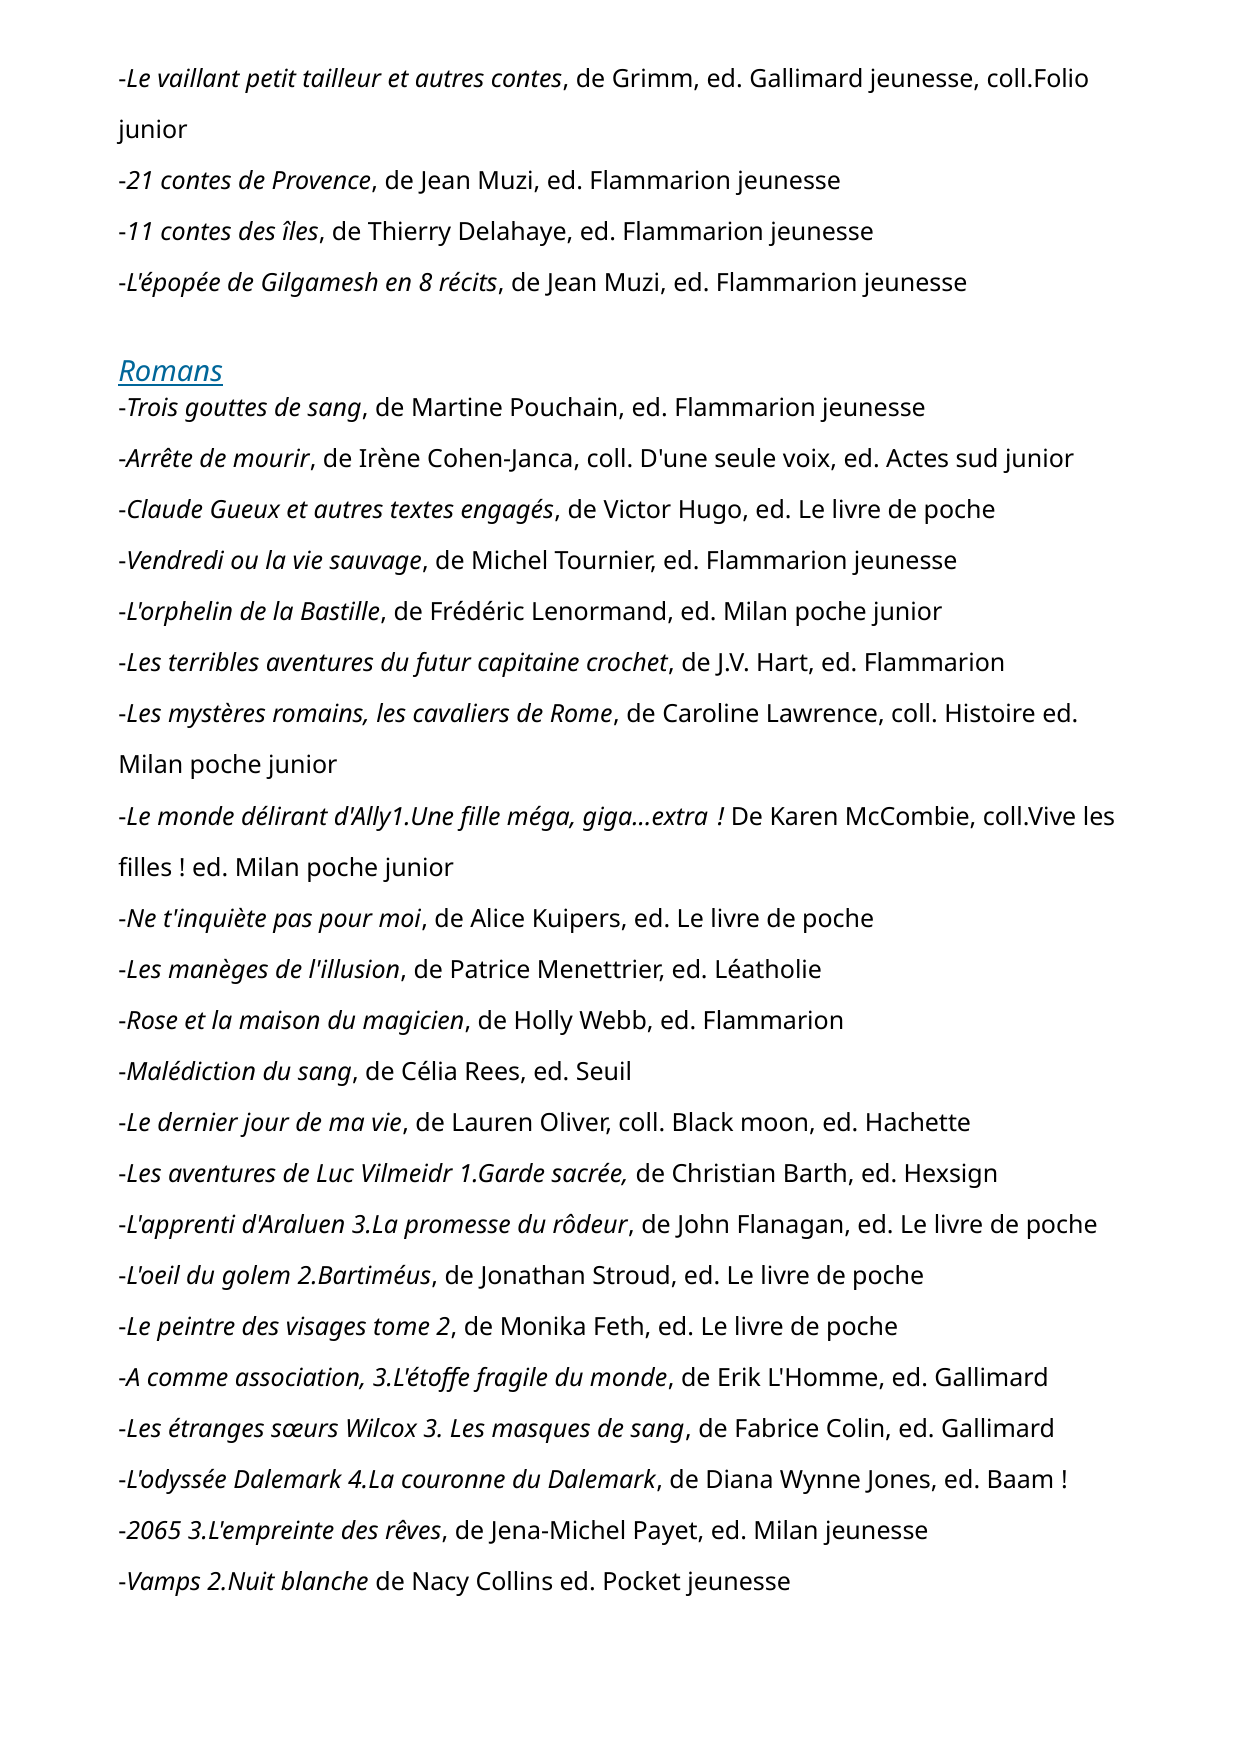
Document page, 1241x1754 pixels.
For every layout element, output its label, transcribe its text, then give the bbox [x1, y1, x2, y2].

text -Le peintre des visages tome 2, de Monika Feth, ed. Le livre de poche [118, 1309, 1122, 1343]
text -Ne t'inquiète pas pour moi, de Alice Kuipers, ed. Le livre de poche [118, 900, 1122, 934]
text -Trois gouttes de sang, de Martine Pouchain, ed. Flammarion jeunesse [118, 390, 1122, 424]
text -21 contes de Provence, de Jean Muzi, ed. Flammarion jeunesse [118, 163, 1122, 197]
text -Les terribles aventures du futur capitaine crochet, de J.V. Hart, ed. Flammarion [118, 645, 1122, 679]
text Romans [118, 350, 1122, 390]
text -Le vaillant petit tailleur et autres contes, de Grimm, ed. Gallimard jeunesse, coll.Folio junior [118, 61, 1122, 146]
text -L'épopée de Gilgamesh en 8 récits, de Jean Muzi, ed. Flammarion jeunesse [118, 265, 1122, 299]
text -L'orphelin de la Bastille, de Frédéric Lenormand, ed. Milan poche junior [118, 594, 1122, 628]
text -Arrête de mourir, de Irène Cohen-Janca, coll. D'une seule voix, ed. Actes sud junior [118, 441, 1122, 475]
text -Vamps 2.Nuit blanche de Nacy Collins ed. Pocket jeunesse [118, 1564, 1122, 1598]
text -Malédiction du sang, de Célia Rees, ed. Seuil [118, 1053, 1122, 1087]
text -Les manèges de l'illusion, de Patrice Menettrier, ed. Léatholie [118, 951, 1122, 985]
text -Vendredi ou la vie sauvage, de Michel Tournier, ed. Flammarion jeunesse [118, 543, 1122, 577]
text -2065 3.L'empreinte des rêves, de Jena-Michel Payet, ed. Milan jeunesse [118, 1513, 1122, 1547]
text -L'odyssée Dalemark 4.La couronne du Dalemark, de Diana Wynne Jones, ed. Baam ! [118, 1462, 1122, 1496]
text -Les étranges sœurs Wilcox 3. Les masques de sang, de Fabrice Colin, ed. Gallimard [118, 1411, 1122, 1445]
text -L'apprenti d'Araluen 3.La promesse du rôdeur, de John Flanagan, ed. Le livre de poche [118, 1207, 1122, 1241]
text -A comme association, 3.L'étoffe fragile du monde, de Erik L'Homme, ed. Gallimard [118, 1360, 1122, 1394]
text -Les aventures de Luc Vilmeidr 1.Garde sacrée, de Christian Barth, ed. Hexsign [118, 1156, 1122, 1189]
text -Le monde délirant d'Ally1.Une fille méga, giga...extra ! De Karen McCombie, coll.Vive les filles ! ed. Milan poche junior [118, 798, 1122, 883]
text -Les mystères romains, les cavaliers de Rome, de Caroline Lawrence, coll. Histoire ed. Milan poche junior [118, 696, 1122, 781]
text -Claude Gueux et autres textes engagés, de Victor Hugo, ed. Le livre de poche [118, 492, 1122, 526]
text -Le dernier jour de ma vie, de Lauren Oliver, coll. Black moon, ed. Hachette [118, 1104, 1122, 1138]
text -11 contes des îles, de Thierry Delahaye, ed. Flammarion jeunesse [118, 214, 1122, 248]
text -Rose et la maison du magicien, de Holly Webb, ed. Flammarion [118, 1002, 1122, 1036]
text -L'oeil du golem 2.Bartiméus, de Jonathan Stroud, ed. Le livre de poche [118, 1258, 1122, 1292]
